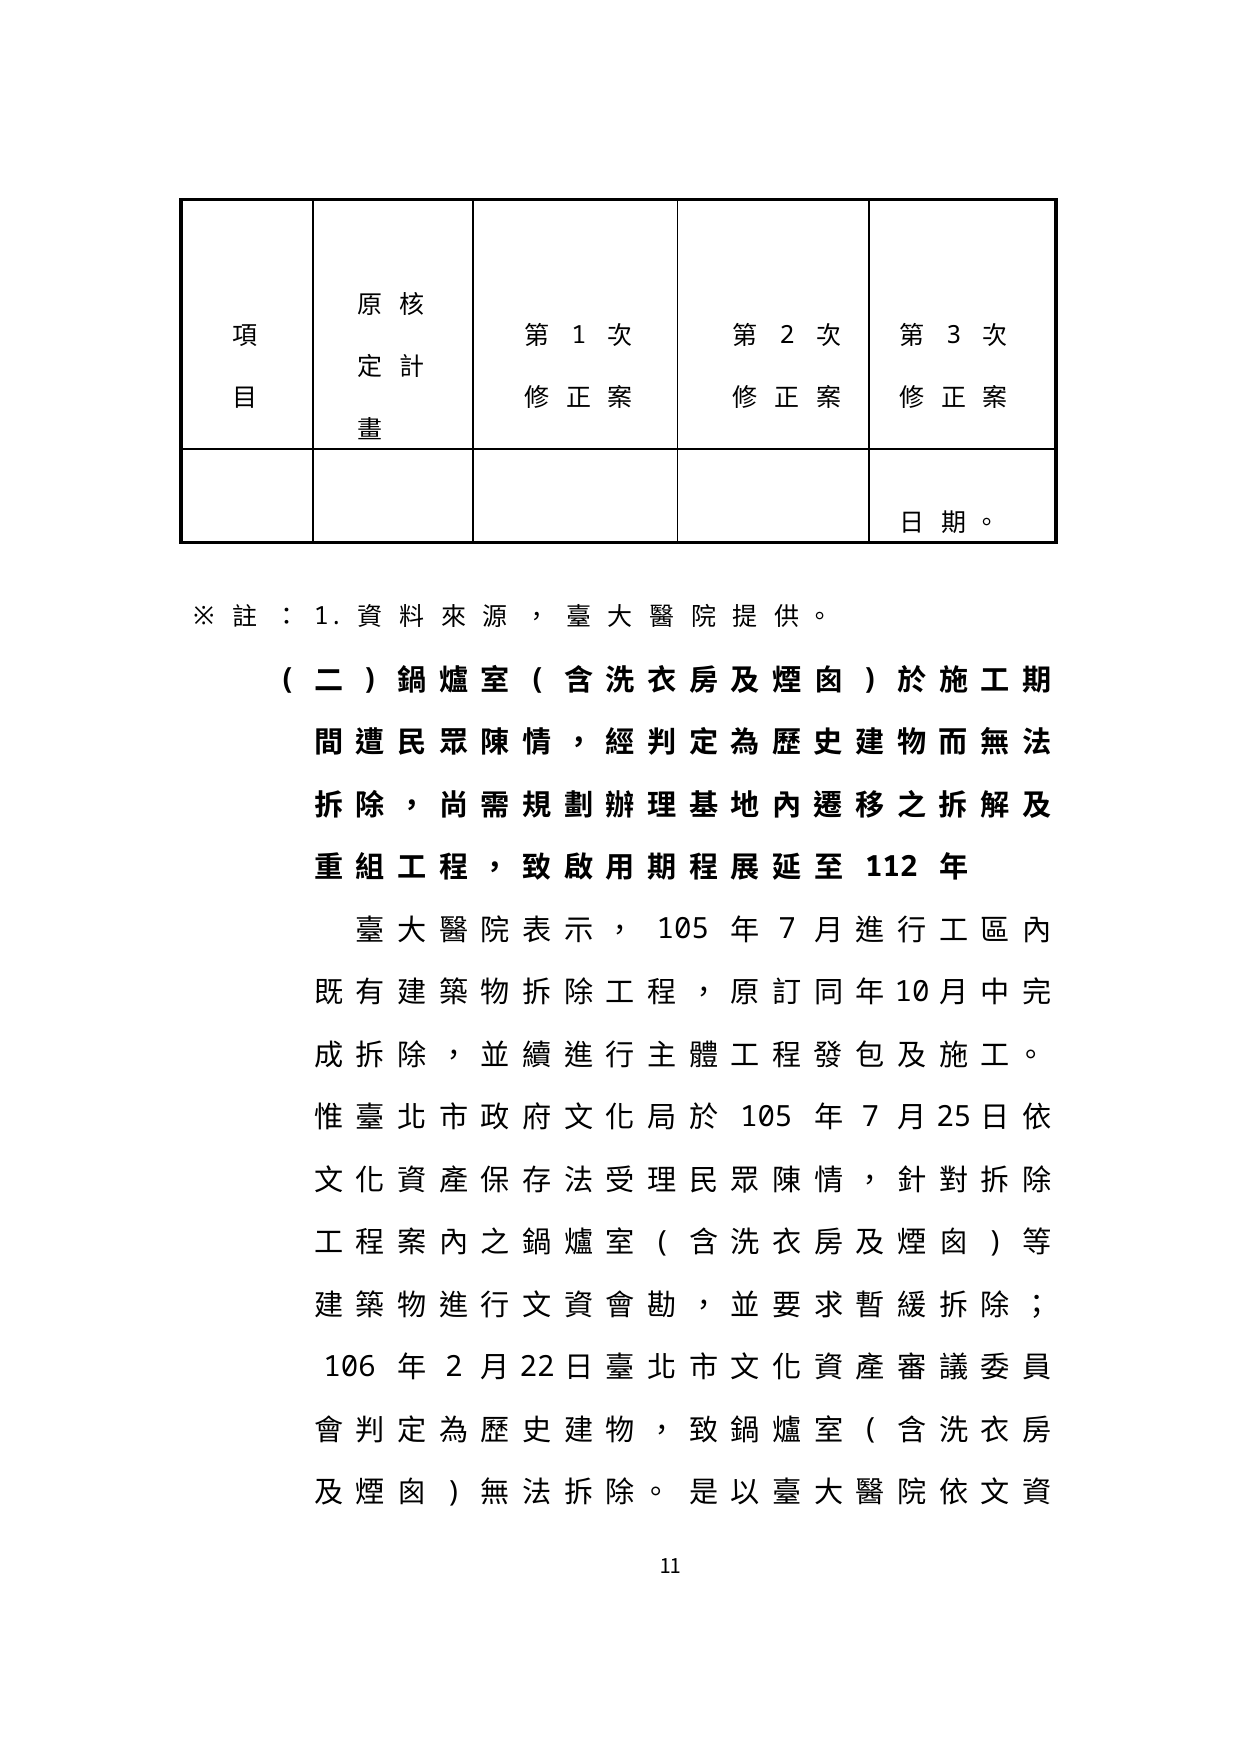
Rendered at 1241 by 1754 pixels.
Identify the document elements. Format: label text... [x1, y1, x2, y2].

table_header 項 目 [183, 201, 312, 448]
table_cell [183, 450, 312, 541]
table_header 原核定計畫 [314, 201, 472, 448]
table_cell [314, 450, 472, 541]
table_header 第3次修正案 [870, 201, 1054, 448]
text ※註：1.資料來源，臺大醫院提供。 [183, 573, 1058, 636]
text 臺大醫院表示，105年7月進行工區內既有建築物拆除工程，原訂同年10月中完成拆除，並續進行主體工程發包及施工。惟臺北市政府文化局於105年7月25日依文化資產保存法受理民眾陳情，針對拆除工程案內之鍋爐室(含洗衣房及煙囪)等建築物進行文資會勘，並要求暫緩拆除；106年2月22日臺北市文化資產審議委員會判定為歷史建物，致鍋爐室(含洗衣房及煙囪)無法拆除。是以臺大醫院依文資法提送文資審議，並配合基地內鍋爐室(含洗衣房及煙囪)歷史建築辦理第3次計畫修正。另臺北市政府文化局於107年8月文資大會通過同意歷史建築解體計畫，尚須先規劃辦理該歷史建物鍋爐室(含洗衣房及煙囪)基地內遷移之拆解及重組工程，嗣主體工程完工後再於原地組裝恢復原貌，導致工程延後；並於同年10月22日完成基地內鍋爐室(含洗衣房及煙囪)歷史建築解體及吊運工程，10月26日主體工程申報開工並進場施作。 [271, 886, 1058, 1511]
text (二)鍋爐室(含洗衣房及煙囪)於施工期間遭民眾陳情，經判定為歷史建物而無法拆除，尚需規劃辦理基地內遷移之拆解及重組工程，致啟用期程展延至112年 [242, 636, 1058, 886]
table_cell 日期。 [870, 450, 1054, 541]
table_cell [678, 450, 868, 541]
table_cell [474, 450, 677, 541]
table_header 第2次修正案 [678, 201, 868, 448]
table_header 第1次修正案 [474, 201, 677, 448]
